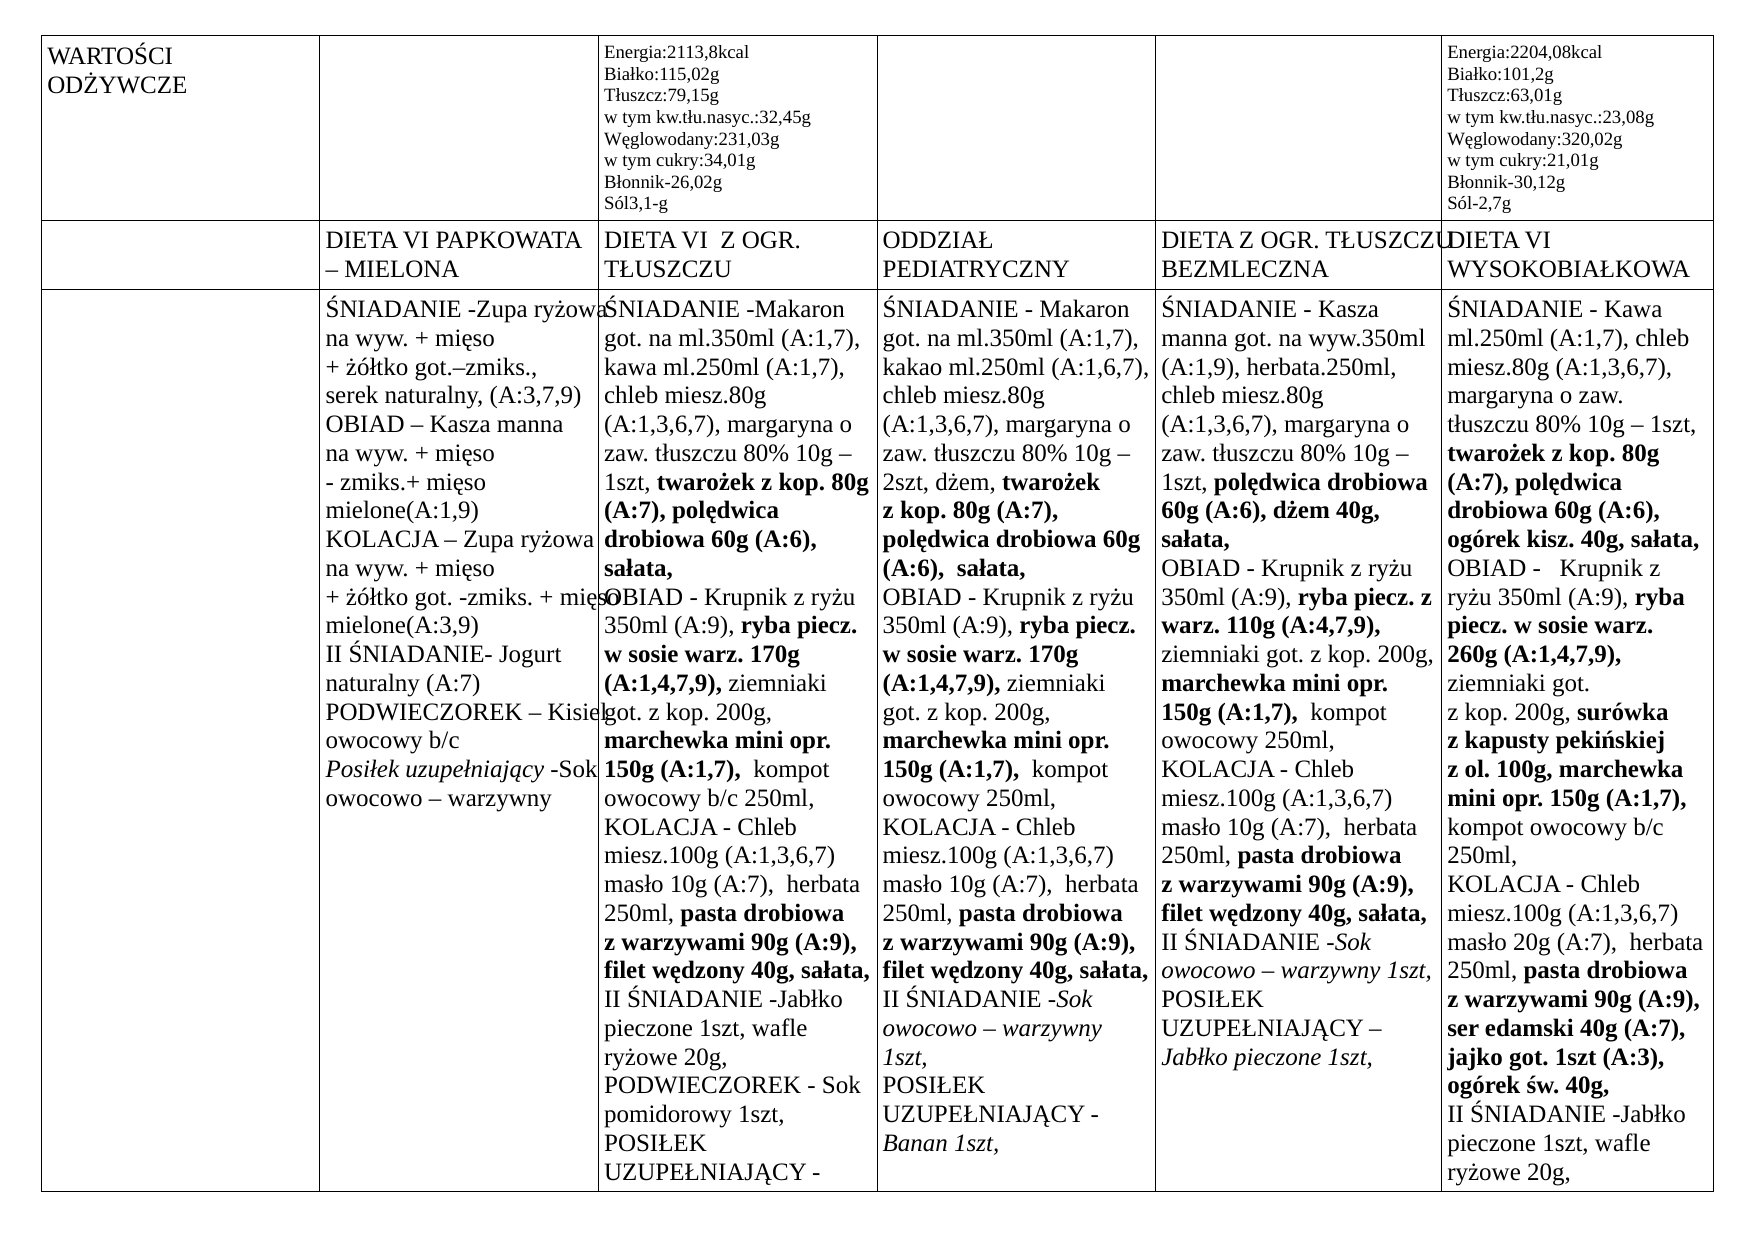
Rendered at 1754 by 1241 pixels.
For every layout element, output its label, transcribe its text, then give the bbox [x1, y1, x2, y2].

table_cell Energia:2113,8kcal Białko:115,02g Tłuszcz:79,15g w tym kw.tłu.nasyc.:32,45g Węglowodany:231,03g w tym cukry:34,01g Błonnik-26,02g Sól3,1-g [599, 36, 877, 219]
table_cell DIETA Z OGR. TŁUSZCZU BEZMLECZNA [1156, 221, 1441, 288]
table_cell ŚNIADANIE - Kawa ml.250ml (A:1,7), chleb miesz.80g (A:1,3,6,7), margaryna o zaw. tłuszczu 80% 10g – 1szt, twarożek z kop. 80g (A:7), polędwica drobiowa 60g (A:6), ogórek kisz. 40g, sałata, OBIAD - Krupnik z ryżu 350ml (A:9), ryba piecz. w sosie warz. 260g (A:1,4,7,9), ziemniaki got. z kop. 200g, surówka z kapusty pekińskiej z ol. 100g, marchewka mini opr. 150g (A:1,7), kompot owocowy b/c 250ml, KOLACJA - Chleb miesz.100g (A:1,3,6,7) masło 20g (A:7), herbata 250ml, pasta drobiowa z warzywami 90g (A:9), ser edamski 40g (A:7), jajko got. 1szt (A:3), ogórek św. 40g, II ŚNIADANIE -Jabłko pieczone 1szt, wafle ryżowe 20g, [1442, 290, 1713, 1191]
table_cell ŚNIADANIE -Zupa ryżowa na wyw. + mięso + żółtko got.–zmiks., serek naturalny, (A:3,7,9) OBIAD – Kasza manna na wyw. + mięso - zmiks.+ mięso mielone(A:1,9) KOLACJA – Zupa ryżowa na wyw. + mięso + żółtko got. -zmiks. + mięso mielone(A:3,9) II ŚNIADANIE- Jogurt naturalny (A:7) PODWIECZOREK – Kisiel owocowy b/c Posiłek uzupełniający -Sok owocowo – warzywny [320, 290, 598, 1191]
table_cell [320, 36, 598, 219]
table_cell WARTOŚCI ODŻYWCZE [42, 36, 319, 219]
table_cell ŚNIADANIE - Makaron got. na ml.350ml (A:1,7), kakao ml.250ml (A:1,6,7), chleb miesz.80g (A:1,3,6,7), margaryna o zaw. tłuszczu 80% 10g – 2szt, dżem, twarożek z kop. 80g (A:7), polędwica drobiowa 60g (A:6), sałata, OBIAD - Krupnik z ryżu 350ml (A:9), ryba piecz. w sosie warz. 170g (A:1,4,7,9), ziemniaki got. z kop. 200g, marchewka mini opr. 150g (A:1,7), kompot owocowy 250ml, KOLACJA - Chleb miesz.100g (A:1,3,6,7) masło 10g (A:7), herbata 250ml, pasta drobiowa z warzywami 90g (A:9), filet wędzony 40g, sałata, II ŚNIADANIE -Sok owocowo – warzywny 1szt, POSIŁEK UZUPEŁNIAJĄCY - Banan 1szt, [878, 290, 1155, 1191]
table_cell [878, 36, 1155, 219]
table_cell [42, 221, 319, 288]
table_cell [1156, 36, 1441, 219]
table_cell Energia:2204,08kcal Białko:101,2g Tłuszcz:63,01g w tym kw.tłu.nasyc.:23,08g Węglowodany:320,02g w tym cukry:21,01g Błonnik-30,12g Sól-2,7g [1442, 36, 1713, 219]
table_cell DIETA VI WYSOKOBIAŁKOWA [1442, 221, 1713, 288]
table_cell ODDZIAŁ PEDIATRYCZNY [878, 221, 1155, 288]
table_cell DIETA VI Z OGR. TŁUSZCZU [599, 221, 877, 288]
table_cell ŚNIADANIE -Makaron got. na ml.350ml (A:1,7), kawa ml.250ml (A:1,7), chleb miesz.80g (A:1,3,6,7), margaryna o zaw. tłuszczu 80% 10g – 1szt, twarożek z kop. 80g (A:7), polędwica drobiowa 60g (A:6), sałata, OBIAD - Krupnik z ryżu 350ml (A:9), ryba piecz. w sosie warz. 170g (A:1,4,7,9), ziemniaki got. z kop. 200g, marchewka mini opr. 150g (A:1,7), kompot owocowy b/c 250ml, KOLACJA - Chleb miesz.100g (A:1,3,6,7) masło 10g (A:7), herbata 250ml, pasta drobiowa z warzywami 90g (A:9), filet wędzony 40g, sałata, II ŚNIADANIE -Jabłko pieczone 1szt, wafle ryżowe 20g, PODWIECZOREK - Sok pomidorowy 1szt, POSIŁEK UZUPEŁNIAJĄCY - Banan 1szt, [599, 290, 877, 1191]
table_cell ŚNIADANIE - Kasza manna got. na wyw.350ml (A:1,9), herbata.250ml, chleb miesz.80g (A:1,3,6,7), margaryna o zaw. tłuszczu 80% 10g – 1szt, polędwica drobiowa 60g (A:6), dżem 40g, sałata, OBIAD - Krupnik z ryżu 350ml (A:9), ryba piecz. z warz. 110g (A:4,7,9), ziemniaki got. z kop. 200g, marchewka mini opr. 150g (A:1,7), kompot owocowy 250ml, KOLACJA - Chleb miesz.100g (A:1,3,6,7) masło 10g (A:7), herbata 250ml, pasta drobiowa z warzywami 90g (A:9), filet wędzony 40g, sałata, II ŚNIADANIE -Sok owocowo – warzywny 1szt, POSIŁEK UZUPEŁNIAJĄCY – Jabłko pieczone 1szt, [1156, 290, 1441, 1191]
table_cell DIETA VI PAPKOWATA – MIELONA [320, 221, 598, 288]
table_cell [42, 290, 319, 1191]
